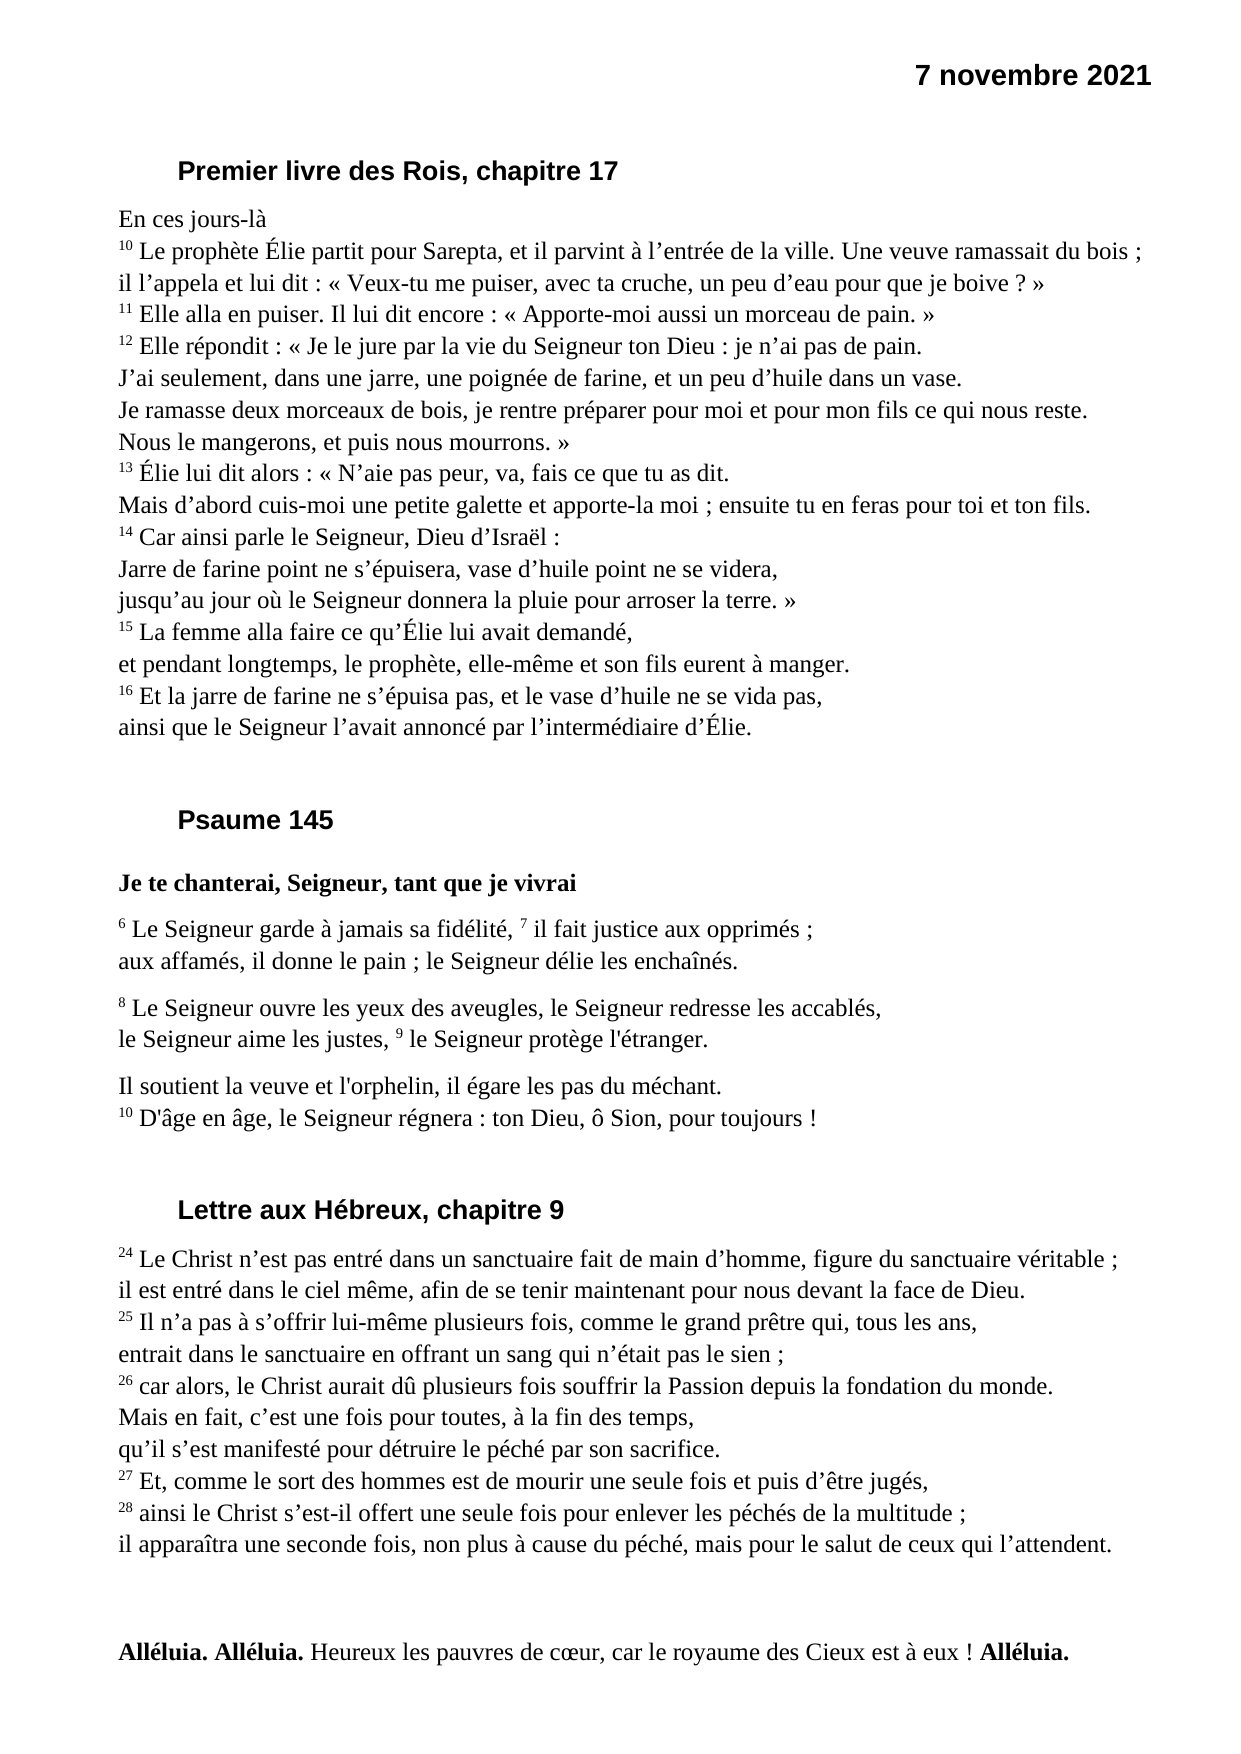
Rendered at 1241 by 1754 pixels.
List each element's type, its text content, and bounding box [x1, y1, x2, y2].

text Il soutient la veuve et l'orphelin, il égare les pas du méchant. [118, 1072, 1152, 1100]
text aux affamés, il donne le pain ; le Seigneur délie les enchaînés. [118, 947, 1152, 975]
text 27 Et, comme le sort des hommes est de mourir une seule fois et puis d’être jugés, [118, 1467, 1152, 1495]
text En ces jours-là [118, 205, 1152, 233]
text 24 Le Christ n’est pas entré dans un sanctuaire fait de main d’homme, figure du sanctuaire véritable ; [118, 1245, 1152, 1272]
text Jarre de farine point ne s’épuisera, vase d’huile point ne se videra, [118, 555, 1152, 582]
subtitle Psaume 145 [177, 805, 1152, 835]
text qu’il s’est manifesté pour détruire le péché par son sacrifice. [118, 1435, 1152, 1463]
text 16 Et la jarre de farine ne s’épuisa pas, et le vase d’huile ne se vida pas, [118, 682, 1152, 709]
text J’ai seulement, dans une jarre, une poignée de farine, et un peu d’huile dans un vase. [118, 364, 1152, 392]
text il apparaîtra une seconde fois, non plus à cause du péché, mais pour le salut de ceux qui l’attendent. [118, 1531, 1152, 1558]
text 6 Le Seigneur garde à jamais sa fidélité, 7 il fait justice aux opprimés ; [118, 916, 1152, 943]
text Mais d’abord cuis-moi une petite galette et apporte-la moi ; ensuite tu en feras pour toi et ton fils. [118, 491, 1152, 519]
text 28 ainsi le Christ s’est-il offert une seule fois pour enlever les péchés de la multitude ; [118, 1499, 1152, 1527]
text Je te chanterai, Seigneur, tant que je vivrai [118, 869, 1152, 897]
text Nous le mangerons, et puis nous mourrons. » [118, 428, 1152, 455]
text Je ramasse deux morceaux de bois, je rentre préparer pour moi et pour mon fils ce qui nous reste. [118, 396, 1152, 423]
text 14 Car ainsi parle le Seigneur, Dieu d’Israël : [118, 523, 1152, 551]
text Mais en fait, c’est une fois pour toutes, à la fin des temps, [118, 1403, 1152, 1431]
text ainsi que le Seigneur l’avait annoncé par l’intermédiaire d’Élie. [118, 713, 1152, 741]
text il est entré dans le ciel même, afin de se tenir maintenant pour nous devant la face de Dieu. [118, 1276, 1152, 1304]
subtitle Premier livre des Rois, chapitre 17 [177, 156, 1152, 186]
text 10 D'âge en âge, le Seigneur régnera : ton Dieu, ô Sion, pour toujours ! [118, 1104, 1152, 1132]
text 11 Elle alla en puiser. Il lui dit encore : « Apporte-moi aussi un morceau de pain. » [118, 301, 1152, 328]
text 26 car alors, le Christ aurait dû plusieurs fois souffrir la Passion depuis la fondation du monde. [118, 1372, 1152, 1399]
text 12 Elle répondit : « Je le jure par la vie du Seigneur ton Dieu : je n’ai pas de pain. [118, 332, 1152, 360]
text entrait dans le sanctuaire en offrant un sang qui n’était pas le sien ; [118, 1340, 1152, 1368]
text 13 Élie lui dit alors : « N’aie pas peur, va, fais ce que tu as dit. [118, 459, 1152, 487]
text le Seigneur aime les justes, 9 le Seigneur protège l'étranger. [118, 1026, 1152, 1053]
subtitle Lettre aux Hébreux, chapitre 9 [177, 1195, 1152, 1225]
text 10 Le prophète Élie partit pour Sarepta, et il parvint à l’entrée de la ville. Une veuve ramassait du bois ; [118, 237, 1152, 265]
subtitle 7 novembre 2021 [118, 59, 1152, 92]
text il l’appela et lui dit : « Veux-tu me puiser, avec ta cruche, un peu d’eau pour que je boive ? » [118, 269, 1152, 296]
text 15 La femme alla faire ce qu’Élie lui avait demandé, [118, 618, 1152, 646]
text jusqu’au jour où le Seigneur donnera la pluie pour arroser la terre. » [118, 586, 1152, 614]
text 25 Il n’a pas à s’offrir lui-même plusieurs fois, comme le grand prêtre qui, tous les ans, [118, 1308, 1152, 1336]
text Alléluia. Alléluia. Heureux les pauvres de cœur, car le royaume des Cieux est à eux ! Alléluia. [118, 1638, 1152, 1666]
text 8 Le Seigneur ouvre les yeux des aveugles, le Seigneur redresse les accablés, [118, 994, 1152, 1022]
text et pendant longtemps, le prophète, elle-même et son fils eurent à manger. [118, 650, 1152, 678]
